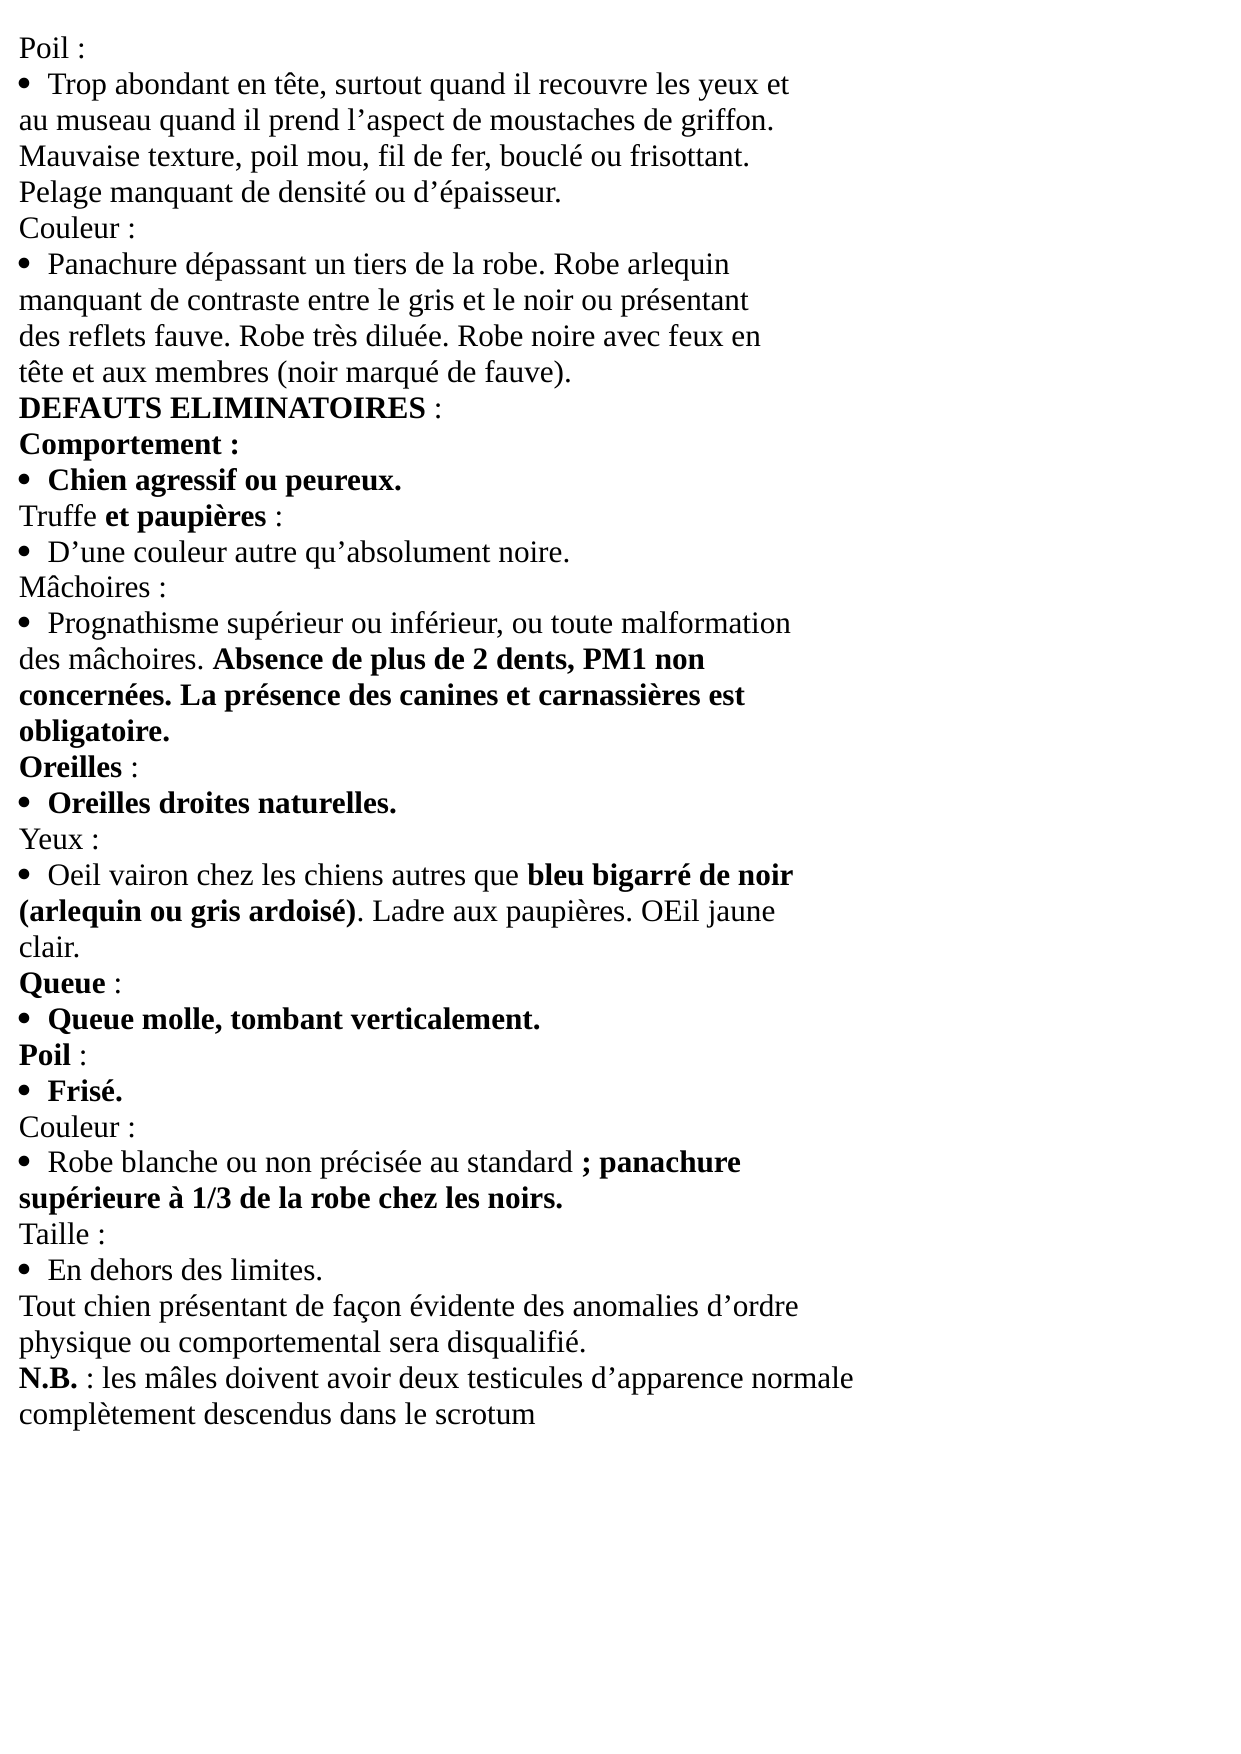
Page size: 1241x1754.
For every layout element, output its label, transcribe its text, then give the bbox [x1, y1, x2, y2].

text · Trop abondant en tête, surtout quand il recouvre les yeux et [19, 66, 1219, 102]
text supérieure à 1/3 de la robe chez les noirs. [19, 1180, 1219, 1216]
text Comportement : [19, 425, 1219, 461]
text · Robe blanche ou non précisée au standard ; panachure [19, 1144, 1219, 1180]
text concernées. La présence des canines et carnassières est [19, 677, 1219, 712]
text Pelage manquant de densité ou d’épaisseur. [19, 173, 1219, 209]
text N.B. : les mâles doivent avoir deux testicules d’apparence normale [19, 1359, 1219, 1395]
text Poil : [19, 1036, 1219, 1072]
text Queue : [19, 964, 1219, 1000]
text Mâchoires : [19, 569, 1219, 605]
text Mauvaise texture, poil mou, fil de fer, bouclé ou frisottant. [19, 137, 1219, 173]
text · En dehors des limites. [19, 1252, 1219, 1287]
text · D’une couleur autre qu’absolument noire. [19, 533, 1219, 569]
text · Chien agressif ou peureux. [19, 461, 1219, 497]
text · Frisé. [19, 1072, 1219, 1108]
text tête et aux membres (noir marqué de fauve). [19, 353, 1219, 389]
text des reflets fauve. Robe très diluée. Robe noire avec feux en [19, 317, 1219, 353]
text Truffe et paupières : [19, 497, 1219, 533]
text des mâchoires. Absence de plus de 2 dents, PM1 non [19, 641, 1219, 677]
text · Oeil vairon chez les chiens autres que bleu bigarré de noir [19, 856, 1219, 892]
text clair. [19, 928, 1219, 964]
text DEFAUTS ELIMINATOIRES : [19, 389, 1219, 425]
text · Panachure dépassant un tiers de la robe. Robe arlequin [19, 245, 1219, 281]
text · Oreilles droites naturelles. [19, 784, 1219, 820]
text Taille : [19, 1216, 1219, 1252]
text au museau quand il prend l’aspect de moustaches de griffon. [19, 102, 1219, 137]
text Couleur : [19, 1108, 1219, 1144]
text manquant de contraste entre le gris et le noir ou présentant [19, 281, 1219, 317]
text physique ou comportemental sera disqualifié. [19, 1323, 1219, 1359]
text Poil : [19, 30, 1219, 66]
text · Queue molle, tombant verticalement. [19, 1000, 1219, 1036]
text obligatoire. [19, 712, 1219, 748]
text Yeux : [19, 820, 1219, 856]
text Couleur : [19, 209, 1219, 245]
text (arlequin ou gris ardoisé). Ladre aux paupières. OEil jaune [19, 892, 1219, 928]
text Tout chien présentant de façon évidente des anomalies d’ordre [19, 1287, 1219, 1323]
text complètement descendus dans le scrotum [19, 1395, 1219, 1431]
text Oreilles : [19, 748, 1219, 784]
text · Prognathisme supérieur ou inférieur, ou toute malformation [19, 605, 1219, 641]
